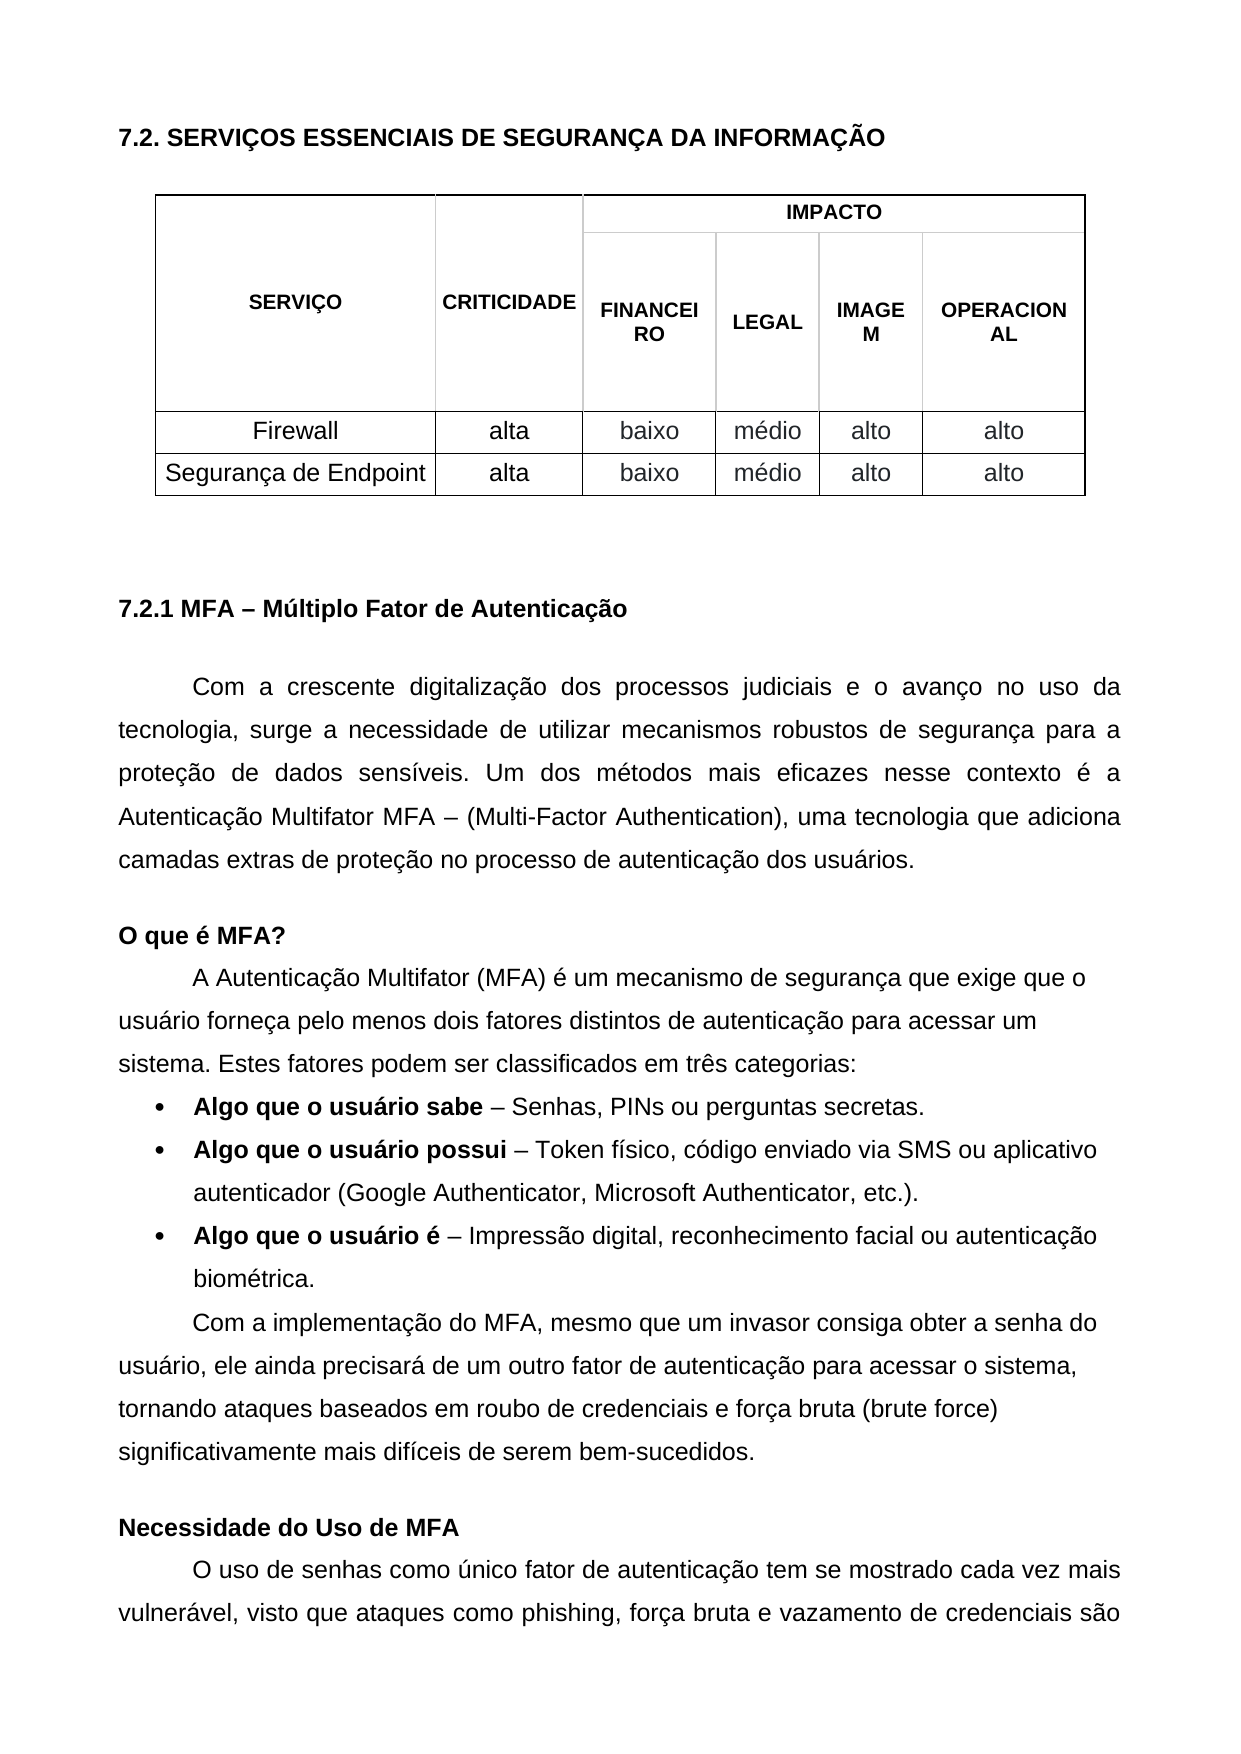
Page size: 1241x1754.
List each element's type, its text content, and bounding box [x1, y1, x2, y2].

list Algo que o usuário é – Impressão digital, reconhecimento facial ou autenticação biométrica. [156, 1221, 1122, 1293]
table_cell Segurança de Endpoint [156, 454, 435, 495]
table_cell médio [716, 454, 819, 495]
table_cell FINANCEIRO [584, 233, 715, 411]
table_cell alto [923, 412, 1084, 453]
table_cell OPERACIONAL [923, 233, 1084, 411]
table_cell IMAGEM [820, 233, 922, 411]
list Algo que o usuário possui – Token físico, código enviado via SMS ou aplicativo autenticador (Google Authenticator, Microsoft Authenticator, etc.). [156, 1135, 1122, 1207]
table_header IMPACTO [584, 196, 1084, 232]
table_cell alto [820, 454, 922, 495]
table_cell alta [436, 454, 582, 495]
table_cell LEGAL [717, 233, 818, 411]
subtitle O que é MFA? [118, 921, 1122, 950]
table_header CRITICIDADE [436, 196, 582, 411]
subtitle 7.2.1 MFA – Múltiplo Fator de Autenticação [118, 594, 1122, 622]
text Com a crescente digitalização dos processos judiciais e o avanço no uso da tecnologia, surge a necessidade de utilizar mecanismos robustos de segurança para a proteção de dados sensíveis. Um dos métodos mais eficazes nesse contexto é a Autenticação Multifator MFA – (Multi-Factor Authentication), uma tecnologia que adiciona camadas extras de proteção no processo de autenticação dos usuários. [118, 672, 1122, 873]
table_header SERVIÇO [156, 196, 435, 411]
text O uso de senhas como único fator de autenticação tem se mostrado cada vez mais vulnerável, visto que ataques como phishing, força bruta e vazamento de credenciais são [118, 1555, 1122, 1627]
subtitle Necessidade do Uso de MFA [118, 1513, 1122, 1542]
subtitle 7.2. SERVIÇOS ESSENCIAIS DE SEGURANÇA DA INFORMAÇÃO [118, 123, 1122, 151]
table_cell alto [820, 412, 922, 453]
table_cell baixo [583, 412, 715, 453]
text A Autenticação Multifator (MFA) é um mecanismo de segurança que exige que o usuário forneça pelo menos dois fatores distintos de autenticação para acessar um sistema. Estes fatores podem ser classificados em três categorias: [118, 962, 1122, 1077]
text Com a implementação do MFA, mesmo que um invasor consiga obter a senha do usuário, ele ainda precisará de um outro fator de autenticação para acessar o sistema, tornando ataques baseados em roubo de credenciais e força bruta (brute force) significativamente mais difíceis de serem bem-sucedidos. [118, 1307, 1122, 1466]
table_cell médio [716, 412, 819, 453]
table_cell Firewall [156, 412, 435, 453]
table_cell alto [923, 454, 1084, 495]
table_cell baixo [583, 454, 715, 495]
table_cell alta [436, 412, 582, 453]
list Algo que o usuário sabe – Senhas, PINs ou perguntas secretas. [156, 1092, 1122, 1121]
